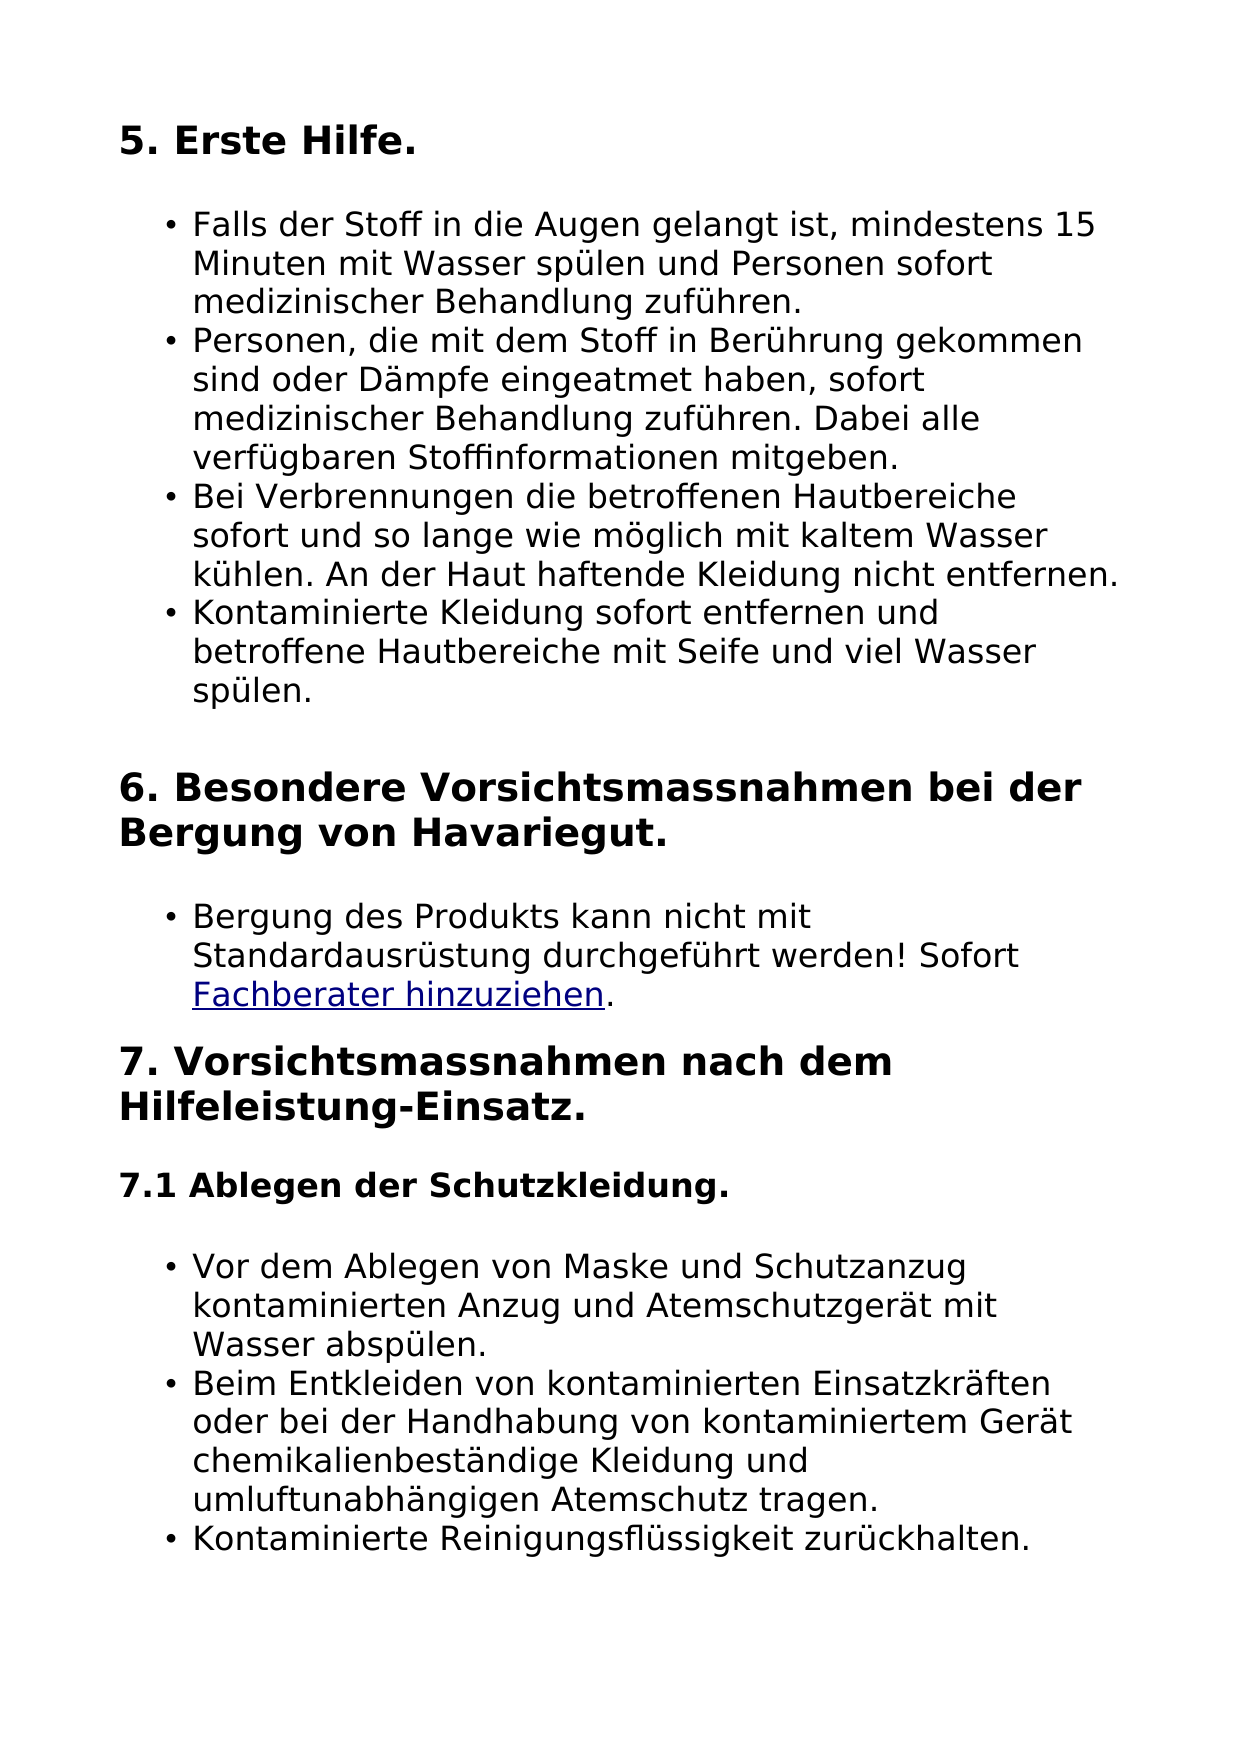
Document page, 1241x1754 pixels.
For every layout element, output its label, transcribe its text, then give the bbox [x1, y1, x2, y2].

subtitle 5. Erste Hilfe. [118, 118, 1122, 163]
list Bei Verbrennungen die betroffenen Hautbereiche sofort und so lange wie möglich mit kaltem Wasser kühlen. An der Haut haftende Kleidung nicht entfernen. [177, 477, 1122, 594]
subtitle 6. Besondere Vorsichtsmassnahmen bei der Bergung von Havariegut. [118, 765, 1122, 855]
list Kontaminierte Kleidung sofort entfernen und betroffene Hautbereiche mit Seife und viel Wasser spülen. [177, 594, 1122, 710]
list Vor dem Ablegen von Maske und Schutzanzug kontaminierten Anzug und Atemschutzgerät mit Wasser abspülen. [177, 1248, 1122, 1364]
list Falls der Stoff in die Augen gelangt ist, mindestens 15 Minuten mit Wasser spülen und Personen sofort medizinischer Behandlung zuführen. [177, 205, 1122, 322]
subtitle 7. Vorsichtsmassnahmen nach dem Hilfeleistung-Einsatz. [118, 1039, 1122, 1129]
list Bergung des Produkts kann nicht mit Standardausrüstung durchgeführt werden! Sofort Fachberater hinzuziehen. [177, 897, 1122, 1014]
list Beim Entkleiden von kontaminierten Einsatzkräften oder bei der Handhabung von kontaminiertem Gerät chemikalienbeständige Kleidung und umluftunabhängigen Atemschutz tragen. [177, 1364, 1122, 1519]
subtitle 7.1 Ablegen der Schutzkleidung. [118, 1167, 1122, 1206]
list Personen, die mit dem Stoff in Berührung gekommen sind oder Dämpfe eingeatmet haben, sofort medizinischer Behandlung zuführen. Dabei alle verfügbaren Stoffinformationen mitgeben. [177, 322, 1122, 477]
list Kontaminierte Reinigungsflüssigkeit zurückhalten. [177, 1519, 1122, 1558]
